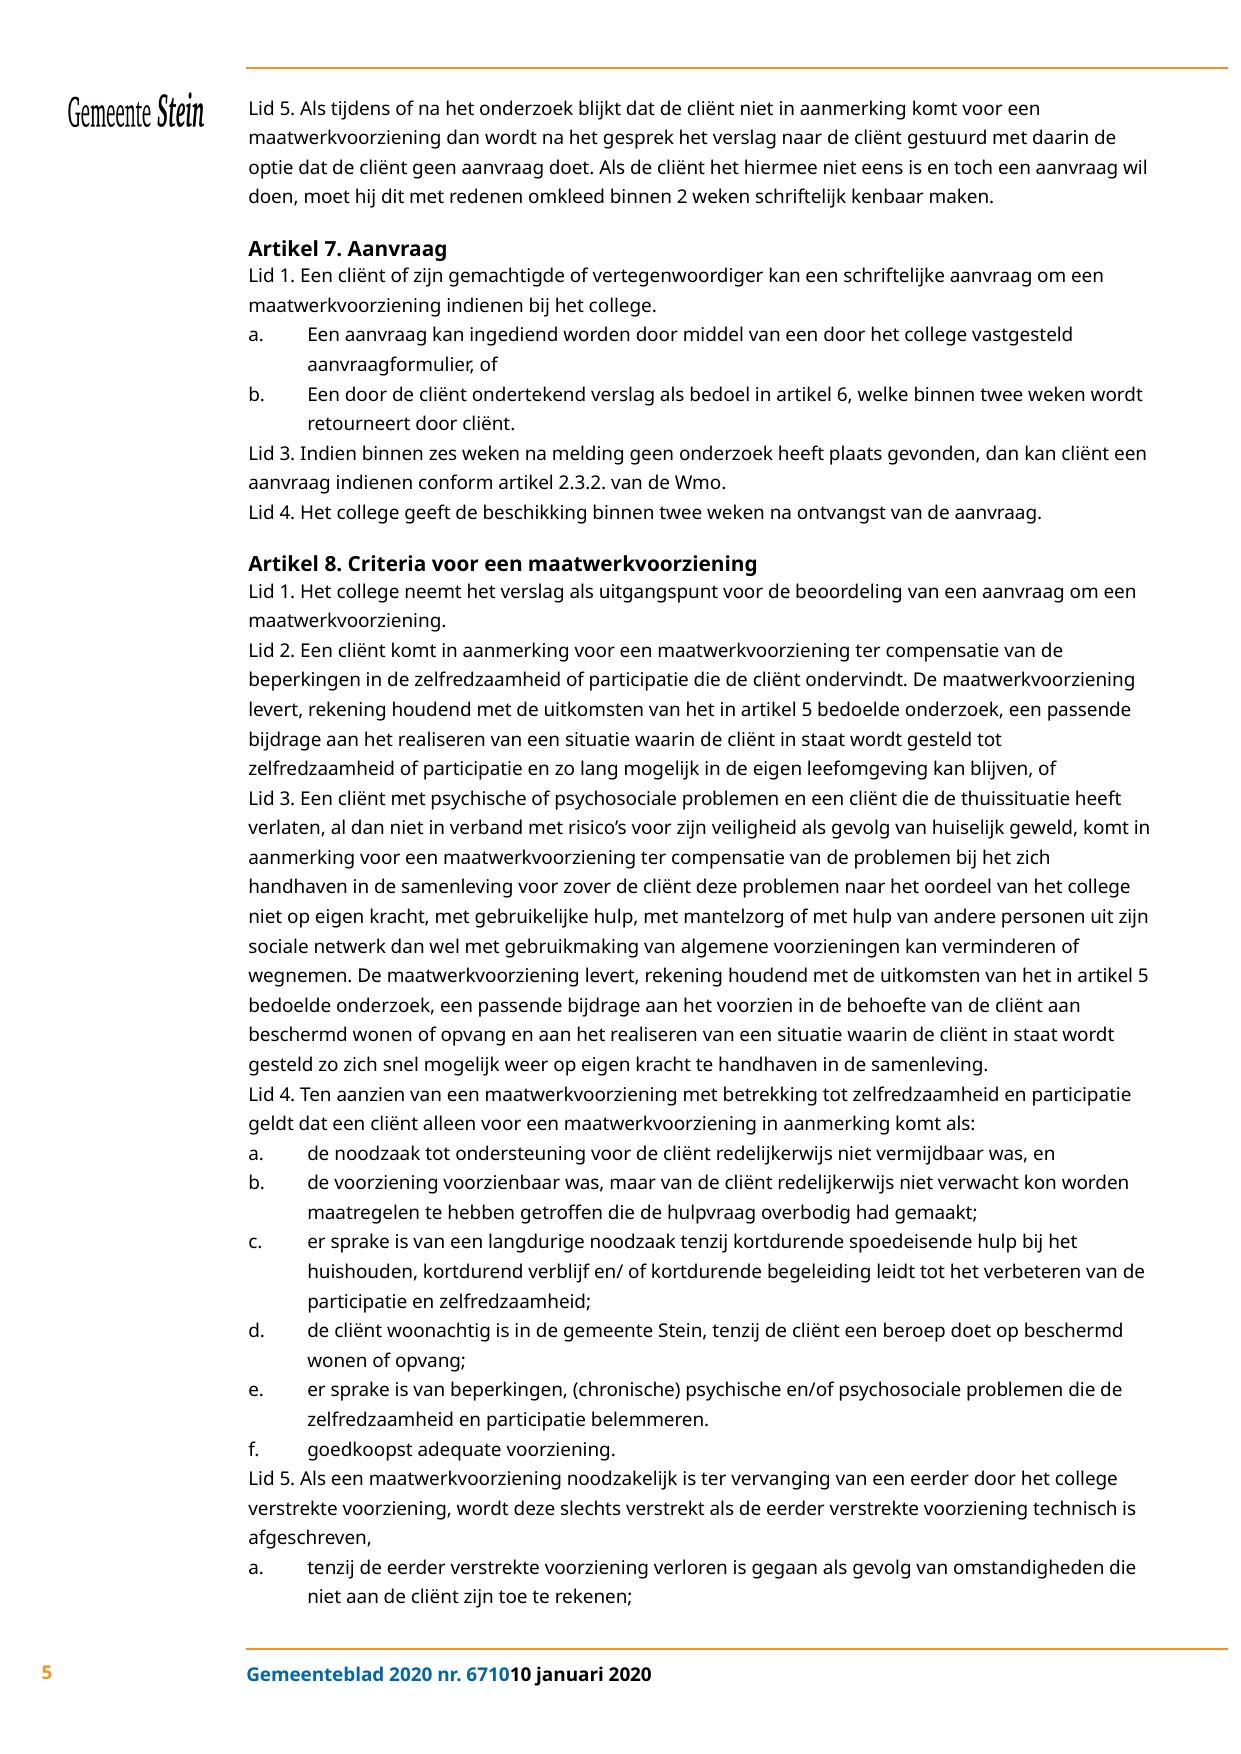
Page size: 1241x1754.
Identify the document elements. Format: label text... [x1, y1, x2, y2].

list er sprake is van een langdurige noodzaak tenzij kortdurende spoedeisende hulp bij het huishouden, kortdurend verblijf en/ of kortdurende begeleiding leidt tot het verbeteren van de participatie en zelfredzaamheid; [248, 1229, 1152, 1314]
text Lid 3. Indien binnen zes weken na melding geen onderzoek heeft plaats gevonden, dan kan cliënt een aanvraag indienen conform artikel 2.3.2. van de Wmo. [248, 440, 1152, 495]
text Lid 2. Een cliënt komt in aanmerking voor een maatwerkvoorziening ter compensatie van de beperkingen in de zelfredzaamheid of participatie die de cliënt ondervindt. De maatwerkvoorziening levert, rekening houdend met de uitkomsten van het in artikel 5 bedoelde onderzoek, een passende bijdrage aan het realiseren van een situatie waarin de cliënt in staat wordt gesteld tot zelfredzaamheid of participatie en zo lang mogelijk in de eigen leefomgeving kan blijven, of [248, 637, 1152, 781]
list Een aanvraag kan ingediend worden door middel van een door het college vastgesteld aanvraagformulier, of [248, 322, 1152, 377]
text Lid 1. Het college neemt het verslag als uitgangspunt voor de beoordeling van een aanvraag om een maatwerkvoorziening. [248, 578, 1152, 633]
text Lid 5. Als een maatwerkvoorziening noodzakelijk is ter vervanging van een eerder door het college verstrekte voorziening, wordt deze slechts verstrekt als de eerder verstrekte voorziening technisch is afgeschreven, [248, 1465, 1152, 1550]
list de cliënt woonachtig is in de gemeente Stein, tenzij de cliënt een beroep doet op beschermd wonen of opvang; [248, 1317, 1152, 1373]
text Artikel 7. Aanvraag [248, 234, 1152, 262]
list goedkoopst adequate voorziening. [248, 1436, 1152, 1462]
text Lid 5. Als tijdens of na het onderzoek blijkt dat de cliënt niet in aanmerking komt voor een maatwerkvoorziening dan wordt na het gesprek het verslag naar de cliënt gestuurd met daarin de optie dat de cliënt geen aanvraag doet. Als de cliënt het hiermee niet eens is en toch een aanvraag wil doen, moet hij dit met redenen omkleed binnen 2 weken schriftelijk kenbaar maken. [248, 95, 1152, 209]
text Lid 4. Het college geeft de beschikking binnen twee weken na ontvangst van de aanvraag. [248, 499, 1152, 525]
text Lid 4. Ten aanzien van een maatwerkvoorziening met betrekking tot zelfredzaamheid en participatie geldt dat een cliënt alleen voor een maatwerkvoorziening in aanmerking komt als: [248, 1081, 1152, 1136]
list Een door de cliënt ondertekend verslag als bedoel in artikel 6, welke binnen twee weken wordt retourneert door cliënt. [248, 381, 1152, 436]
list tenzij de eerder verstrekte voorziening verloren is gegaan als gevolg van omstandigheden die niet aan de cliënt zijn toe te rekenen; [248, 1554, 1152, 1609]
picture [41, 47, 231, 172]
list de voorziening voorzienbaar was, maar van de cliënt redelijkerwijs niet verwacht kon worden maatregelen te hebben getroffen die de hulpvraag overbodig had gemaakt; [248, 1169, 1152, 1225]
list de noodzaak tot ondersteuning voor de cliënt redelijkerwijs niet vermijdbaar was, en [248, 1140, 1152, 1166]
list er sprake is van beperkingen, (chronische) psychische en/of psychosociale problemen die de zelfredzaamheid en participatie belemmeren. [248, 1377, 1152, 1432]
text Lid 3. Een cliënt met psychische of psychosociale problemen en een cliënt die de thuissituatie heeft verlaten, al dan niet in verband met risico’s voor zijn veiligheid als gevolg van huiselijk geweld, komt in aanmerking voor een maatwerkvoorziening ter compensatie van de problemen bij het zich handhaven in de samenleving voor zover de cliënt deze problemen naar het oordeel van het college niet op eigen kracht, met gebruikelijke hulp, met mantelzorg of met hulp van andere personen uit zijn sociale netwerk dan wel met gebruikmaking van algemene voorzieningen kan verminderen of wegnemen. De maatwerkvoorziening levert, rekening houdend met de uitkomsten van het in artikel 5 bedoelde onderzoek, een passende bijdrage aan het voorzien in de behoefte van de cliënt aan beschermd wonen of opvang en aan het realiseren van een situatie waarin de cliënt in staat wordt gesteld zo zich snel mogelijk weer op eigen kracht te handhaven in de samenleving. [248, 785, 1152, 1077]
text Artikel 8. Criteria voor een maatwerkvoorziening [248, 549, 1152, 578]
text Lid 1. Een cliënt of zijn gemachtigde of vertegenwoordiger kan een schriftelijke aanvraag om een maatwerkvoorziening indienen bij het college. [248, 262, 1152, 318]
